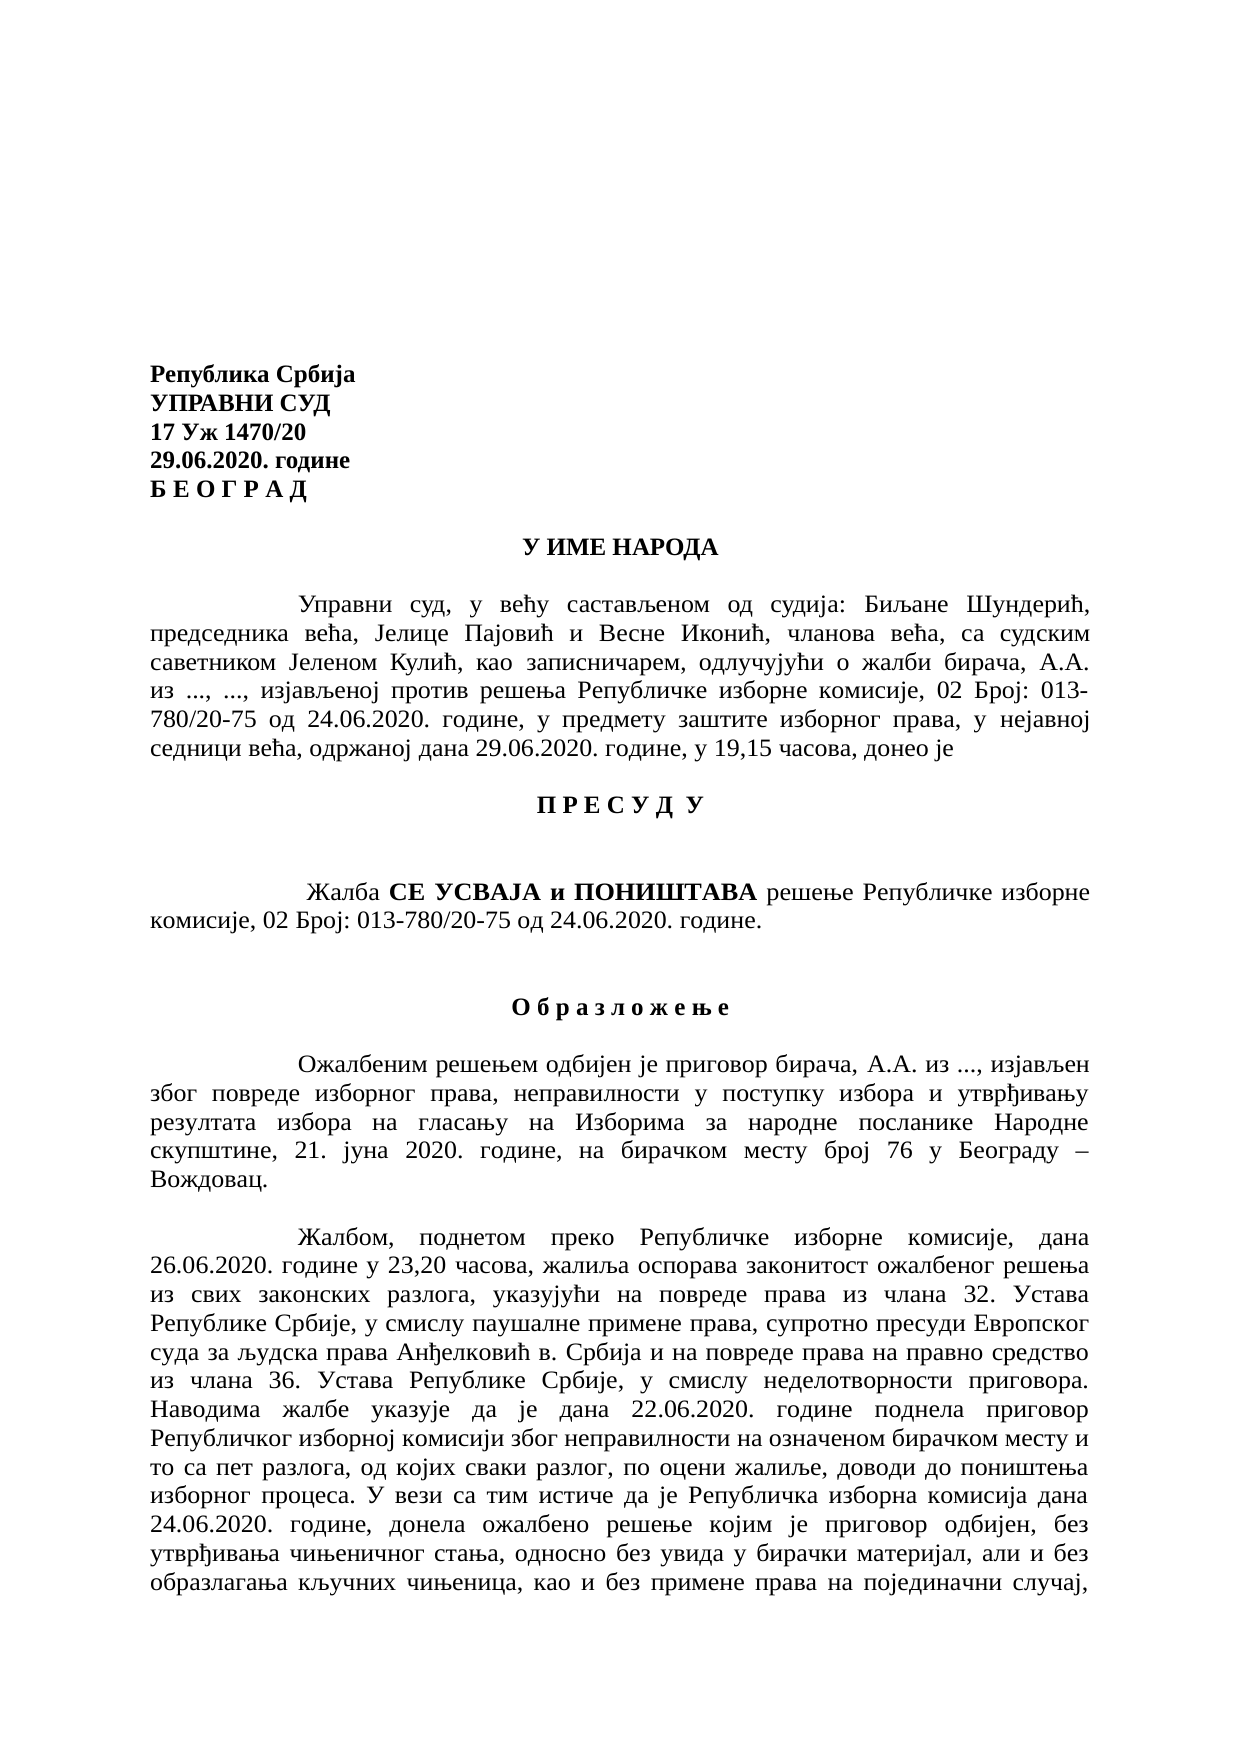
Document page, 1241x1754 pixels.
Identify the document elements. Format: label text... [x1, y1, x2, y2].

text 17 Уж 1470/20 [150, 417, 1090, 445]
text П Р Е С У Д У [150, 790, 1090, 819]
text УПРАВНИ СУД [150, 388, 1090, 417]
text О б р а з л о ж е њ е [150, 992, 1090, 1020]
text Управни суд, у већу састављеном од судија: Биљане Шундерић, председника већа, Јелице Пајовић и Весне Иконић, чланова већа, са судским саветником Јеленом Кулић, као записничарем, одлучујући о жалби бирача, A.A. из ..., ..., изјављеној против решења Републичке изборне комисије, 02 Број: 013-780/20-75 од 24.06.2020. године, у предмету заштите изборног права, у нејавној седници већа, одржаној дана 29.06.2020. године, у 19,15 часова, донео је [150, 589, 1090, 762]
text У ИМЕ НАРОДА [150, 532, 1090, 560]
text 29.06.2020. године [150, 445, 1090, 474]
text Жалба СЕ УСВАЈА и ПОНИШТАВА решење Републичке изборне комисије, 02 Број: 013-780/20-75 од 24.06.2020. године. [150, 877, 1090, 934]
text Ожалбеним решењем одбијен је приговор бирача, A.A. из ..., изјављен због повреде изборног права, неправилности у поступку избора и утврђивању резултата избора на гласању на Изборима за народне посланике Народне скупштине, 21. јуна 2020. године, на бирачком месту број 76 у Београду – Вождовац. [150, 1049, 1090, 1193]
text Б Е О Г Р А Д [150, 474, 1090, 503]
text Жалбом, поднетом преко Републичке изборне комисије, дана 26.06.2020. године у 23,20 часова, жалиља оспорава законитост ожалбеног решења из свих законских разлога, указујући на повреде права из члана 32. Устава Републике Србије, у смислу паушалне примене права, супротно пресуди Европског суда за људска права Анђелковић в. Србија и на повреде права на правно средство из члана 36. Устава Републике Србије, у смислу неделотворности приговора. Наводима жалбе указује да је дана 22.06.2020. године поднела приговор Републичког изборној комисији због неправилности на означеном бирачком месту и то са пет разлога, од којих сваки разлог, по оцени жалиље, доводи до поништења изборног процеса. У вези са тим истиче да је Републичка изборна комисија дана 24.06.2020. године, донела ожалбено решење којим је приговор одбијен, без утврђивања чињеничног стања, односно без увида у бирачки материјал, али и без образлагања кључних чињеница, као и без примене права на појединачни случај, [150, 1222, 1090, 1595]
text Република Србија [150, 148, 1090, 388]
